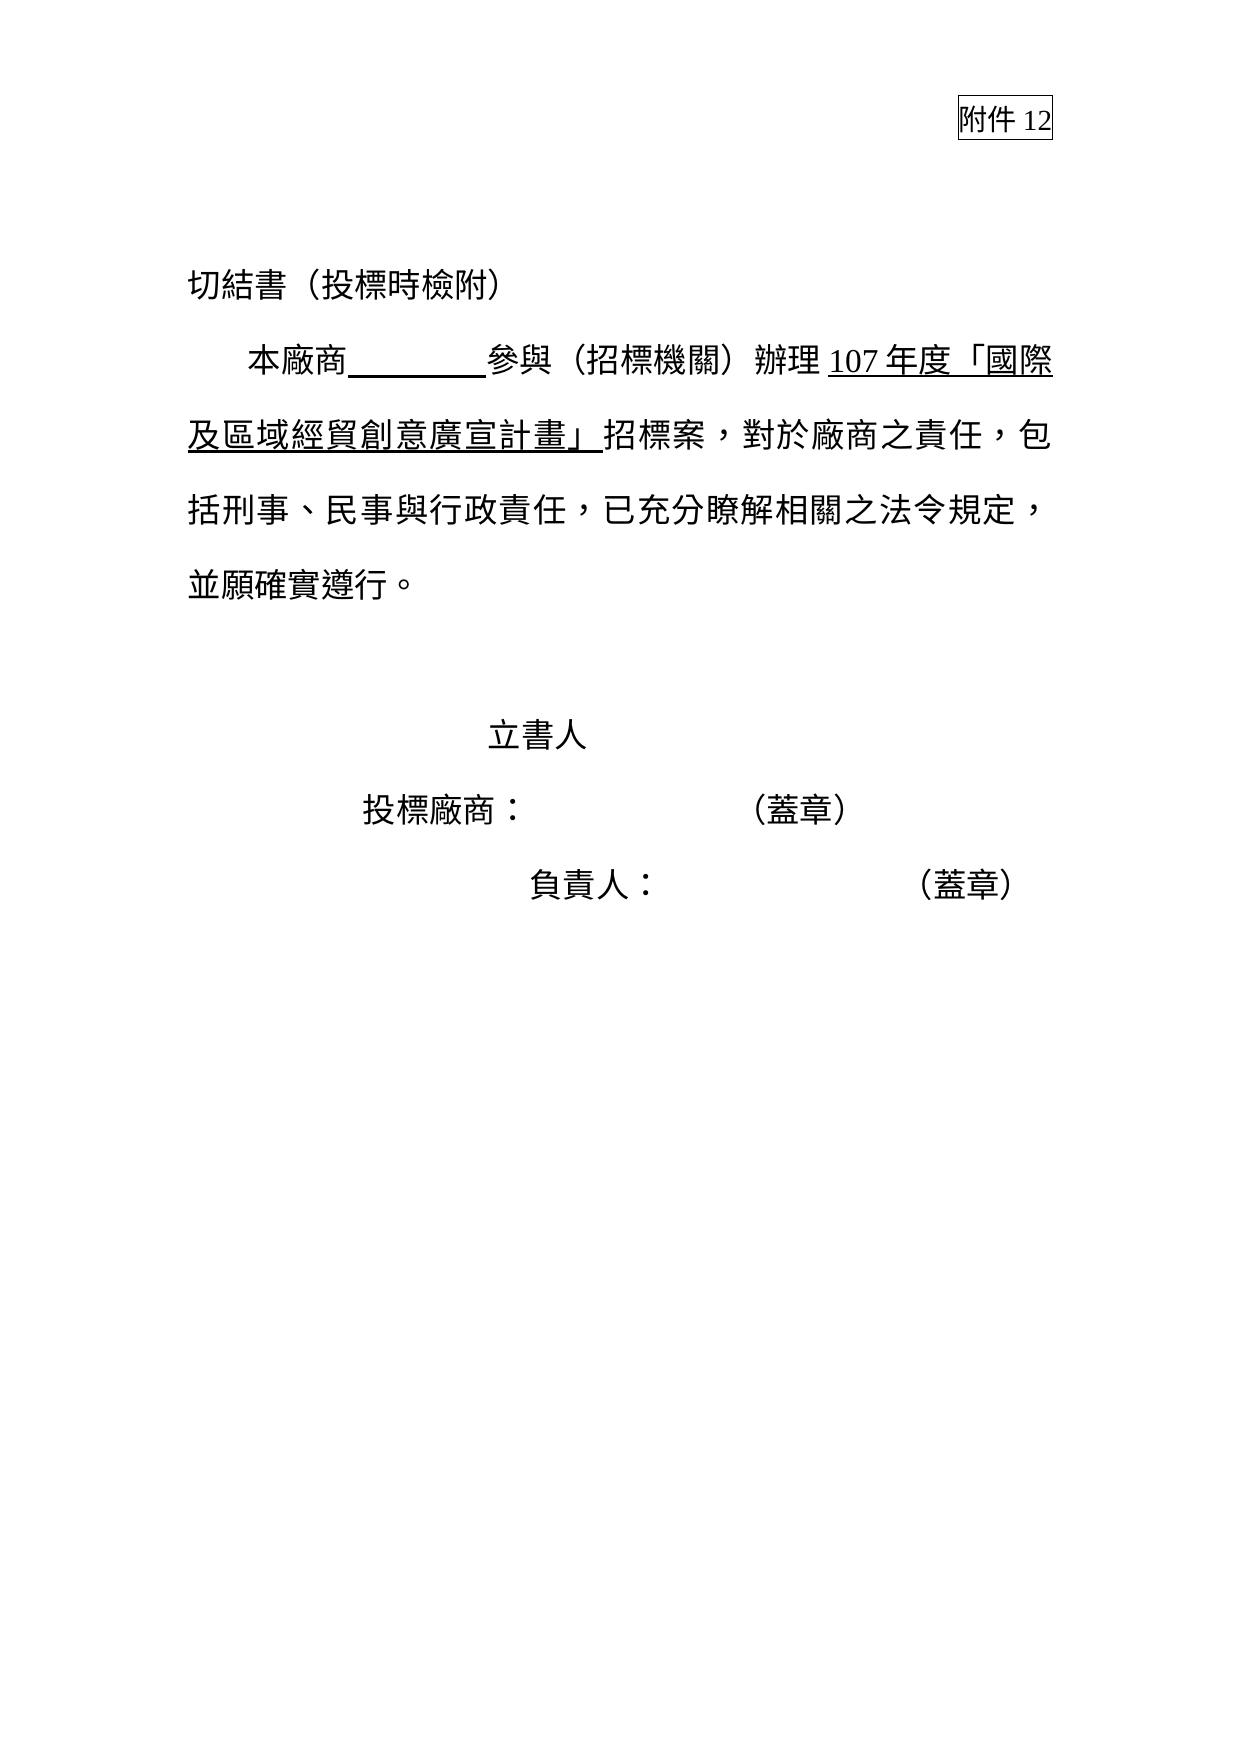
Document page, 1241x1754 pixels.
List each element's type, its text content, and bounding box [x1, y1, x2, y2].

text 本廠商 參與（招標機關）辦理107年度「國際及區域經貿創意廣宣計畫」招標案，對於廠商之責任，包括刑事、民事與行政責任，已充分瞭解相關之法令規定，並願確實遵行。 [187, 314, 1053, 614]
text 投標廠商： （蓋章） [187, 764, 1053, 839]
text 立書人 [187, 689, 1053, 764]
text 切結書（投標時檢附） [187, 239, 1053, 314]
text 負責人： （蓋章） [187, 839, 1053, 914]
